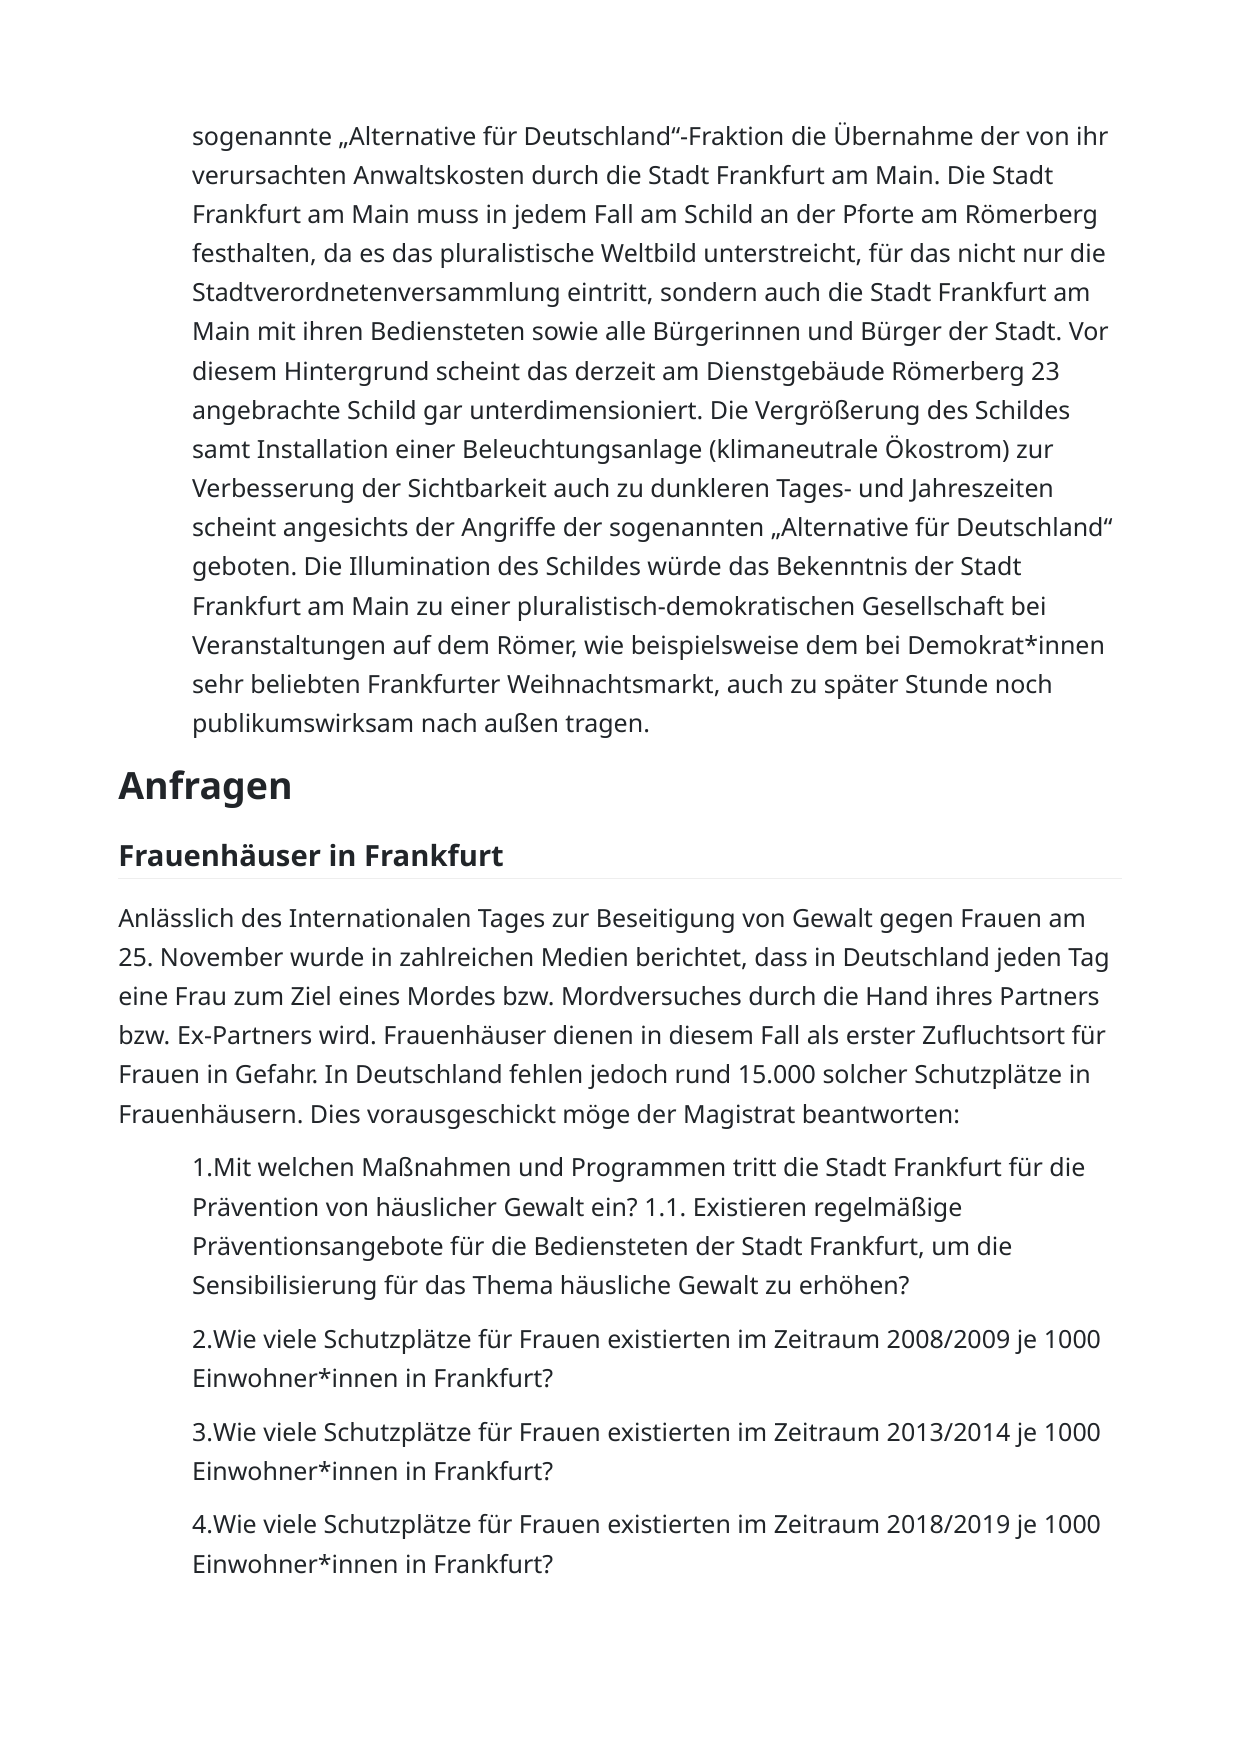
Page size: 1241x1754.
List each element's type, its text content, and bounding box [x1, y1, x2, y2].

list sogenannte „Alternative für Deutschland“-Fraktion die Übernahme der von ihr verursachten Anwaltskosten durch die Stadt Frankfurt am Main. Die Stadt Frankfurt am Main muss in jedem Fall am Schild an der Pforte am Römerberg festhalten, da es das pluralistische Weltbild unterstreicht, für das nicht nur die Stadtverordnetenversammlung eintritt, sondern auch die Stadt Frankfurt am Main mit ihren Bediensteten sowie alle Bürgerinnen und Bürger der Stadt. Vor diesem Hintergrund scheint das derzeit am Dienstgebäude Römerberg 23 angebrachte Schild gar unterdimensioniert. Die Vergrößerung des Schildes samt Installation einer Beleuchtungsanlage (klimaneutrale Ökostrom) zur Verbesserung der Sichtbarkeit auch zu dunkleren Tages- und Jahreszeiten scheint angesichts der Angriffe der sogenannten „Alternative für Deutschland“ geboten. Die Illumination des Schildes würde das Bekenntnis der Stadt Frankfurt am Main zu einer pluralistisch-demokratischen Gesellschaft bei Veranstaltungen auf dem Römer, wie beispielsweise dem bei Demokrat*innen sehr beliebten Frankfurter Weihnachtsmarkt, auch zu später Stunde noch publikumswirksam nach außen tragen. [118, 118, 1122, 740]
list Wie viele Schutzplätze für Frauen existierten im Zeitraum 2008/2009 je 1000 Einwohner*innen in Frankfurt? [118, 1321, 1122, 1394]
subtitle Frauenhäuser in Frankfurt [118, 835, 1122, 878]
list Wie viele Schutzplätze für Frauen existierten im Zeitraum 2018/2019 je 1000 Einwohner*innen in Frankfurt? [118, 1507, 1122, 1580]
list Wie viele Schutzplätze für Frauen existierten im Zeitraum 2013/2014 je 1000 Einwohner*innen in Frankfurt? [118, 1414, 1122, 1487]
list Mit welchen Maßnahmen und Programmen tritt die Stadt Frankfurt für die Prävention von häuslicher Gewalt ein? 1.1. Existieren regelmäßige Präventionsangebote für die Bediensteten der Stadt Frankfurt, um die Sensibilisierung für das Thema häusliche Gewalt zu erhöhen? [118, 1150, 1122, 1302]
subtitle Anfragen [118, 759, 1122, 810]
text Anlässlich des Internationalen Tages zur Beseitigung von Gewalt gegen Frauen am 25. November wurde in zahlreichen Medien berichtet, dass in Deutschland jeden Tag eine Frau zum Ziel eines Mordes bzw. Mordversuches durch die Hand ihres Partners bzw. Ex-Partners wird. Frauenhäuser dienen in diesem Fall als erster Zufluchtsort für Frauen in Gefahr. In Deutschland fehlen jedoch rund 15.000 solcher Schutzplätze in Frauenhäusern. Dies vorausgeschickt möge der Magistrat beantworten: [118, 900, 1122, 1130]
